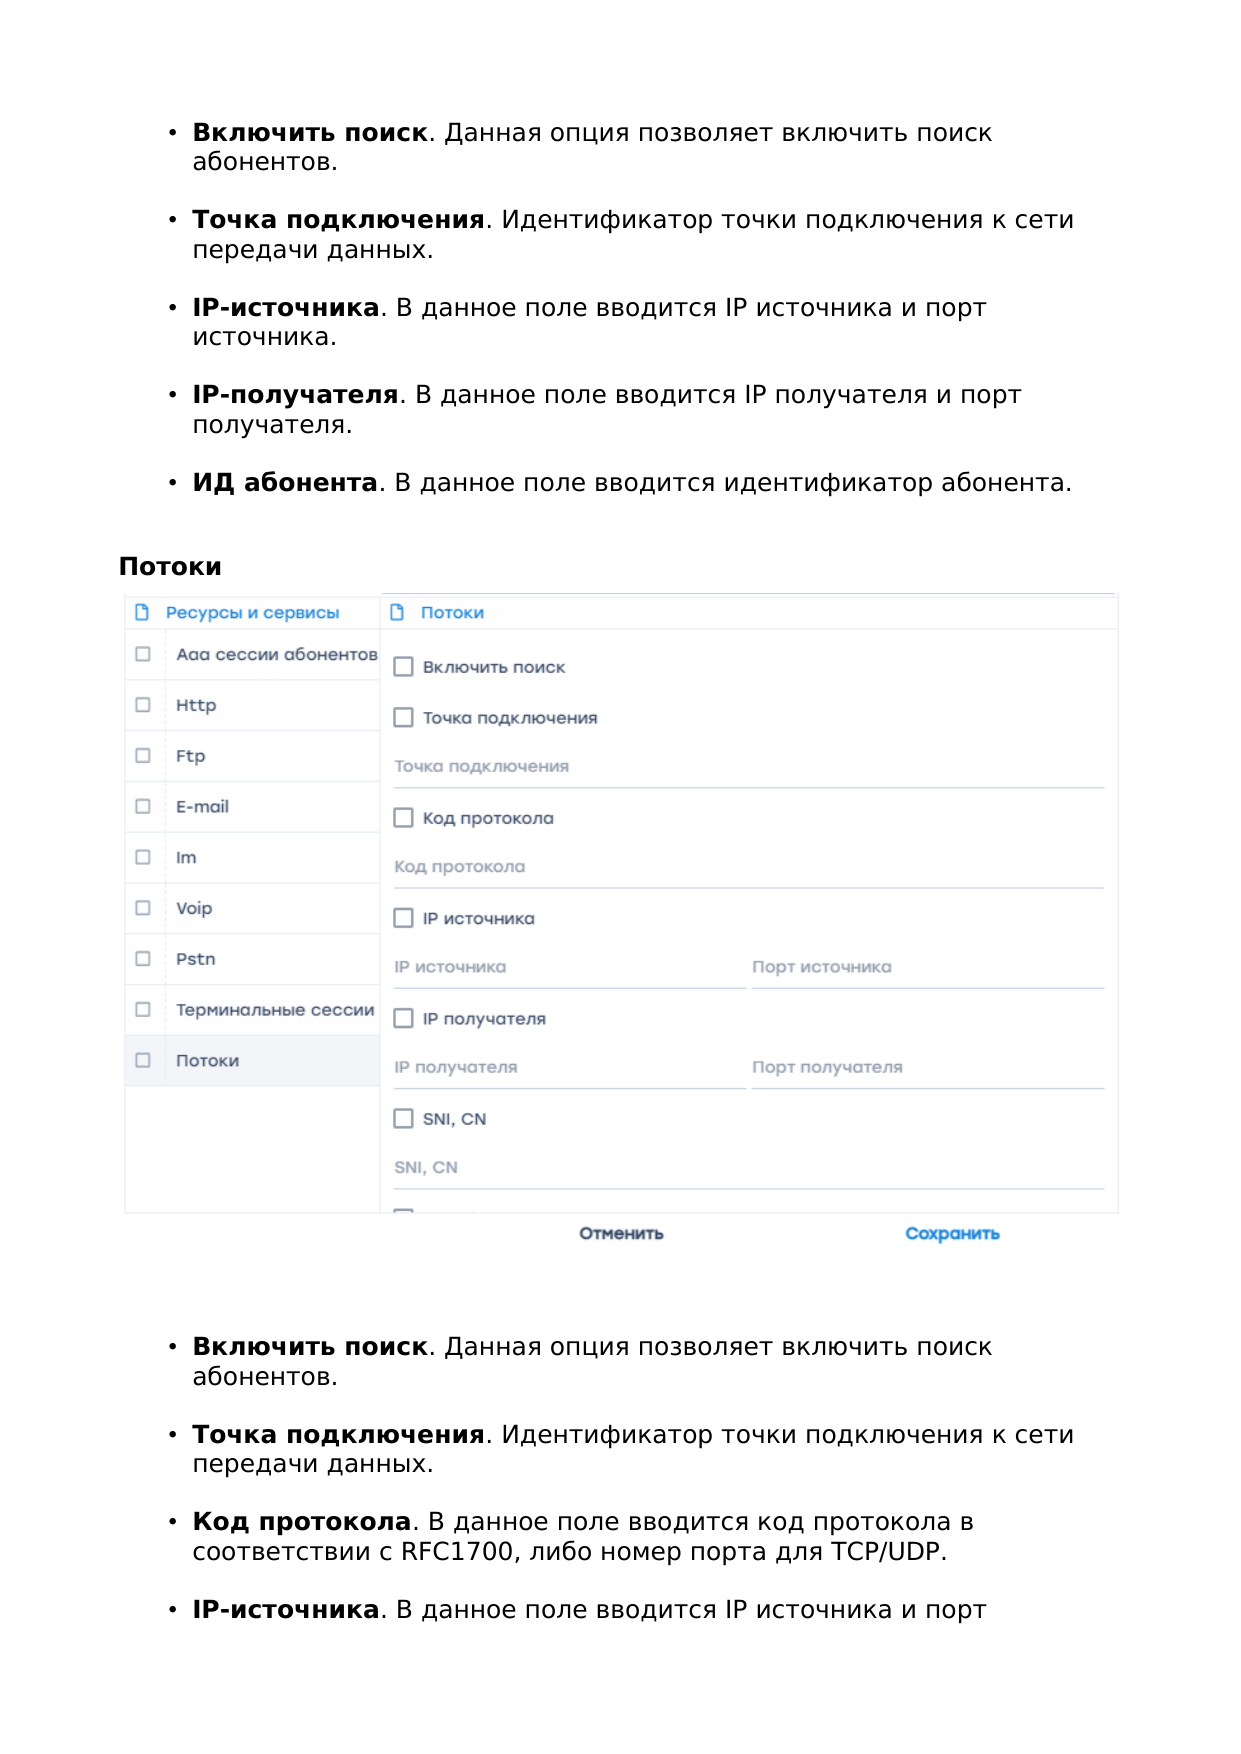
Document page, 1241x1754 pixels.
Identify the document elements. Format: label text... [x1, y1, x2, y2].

list Точка подключения. Идентификатор точки подключения к сети передачи данных. [177, 1420, 1122, 1508]
list ИД абонента. В данное поле вводится идентификатор абонента. [177, 468, 1122, 497]
list IP-источника. В данное поле вводится IP источника и порт источника. [177, 293, 1122, 381]
subtitle Потоки [118, 552, 1122, 581]
list Включить поиск. Данная опция позволяет включить поиск абонентов. [177, 1333, 1122, 1420]
list Включить поиск. Данная опция позволяет включить поиск абонентов. [177, 118, 1122, 206]
list IP-получателя. В данное поле вводится IP получателя и порт получателя. [177, 381, 1122, 468]
picture [118, 593, 1123, 1262]
list Код протокола. В данное поле вводится код протокола в соответствии с RFC1700, либо номер порта для TCP/UDP. [177, 1508, 1122, 1595]
list Точка подключения. Идентификатор точки подключения к сети передачи данных. [177, 206, 1122, 293]
list IP-источника. В данное поле вводится IP источника и порт [177, 1595, 1122, 1624]
